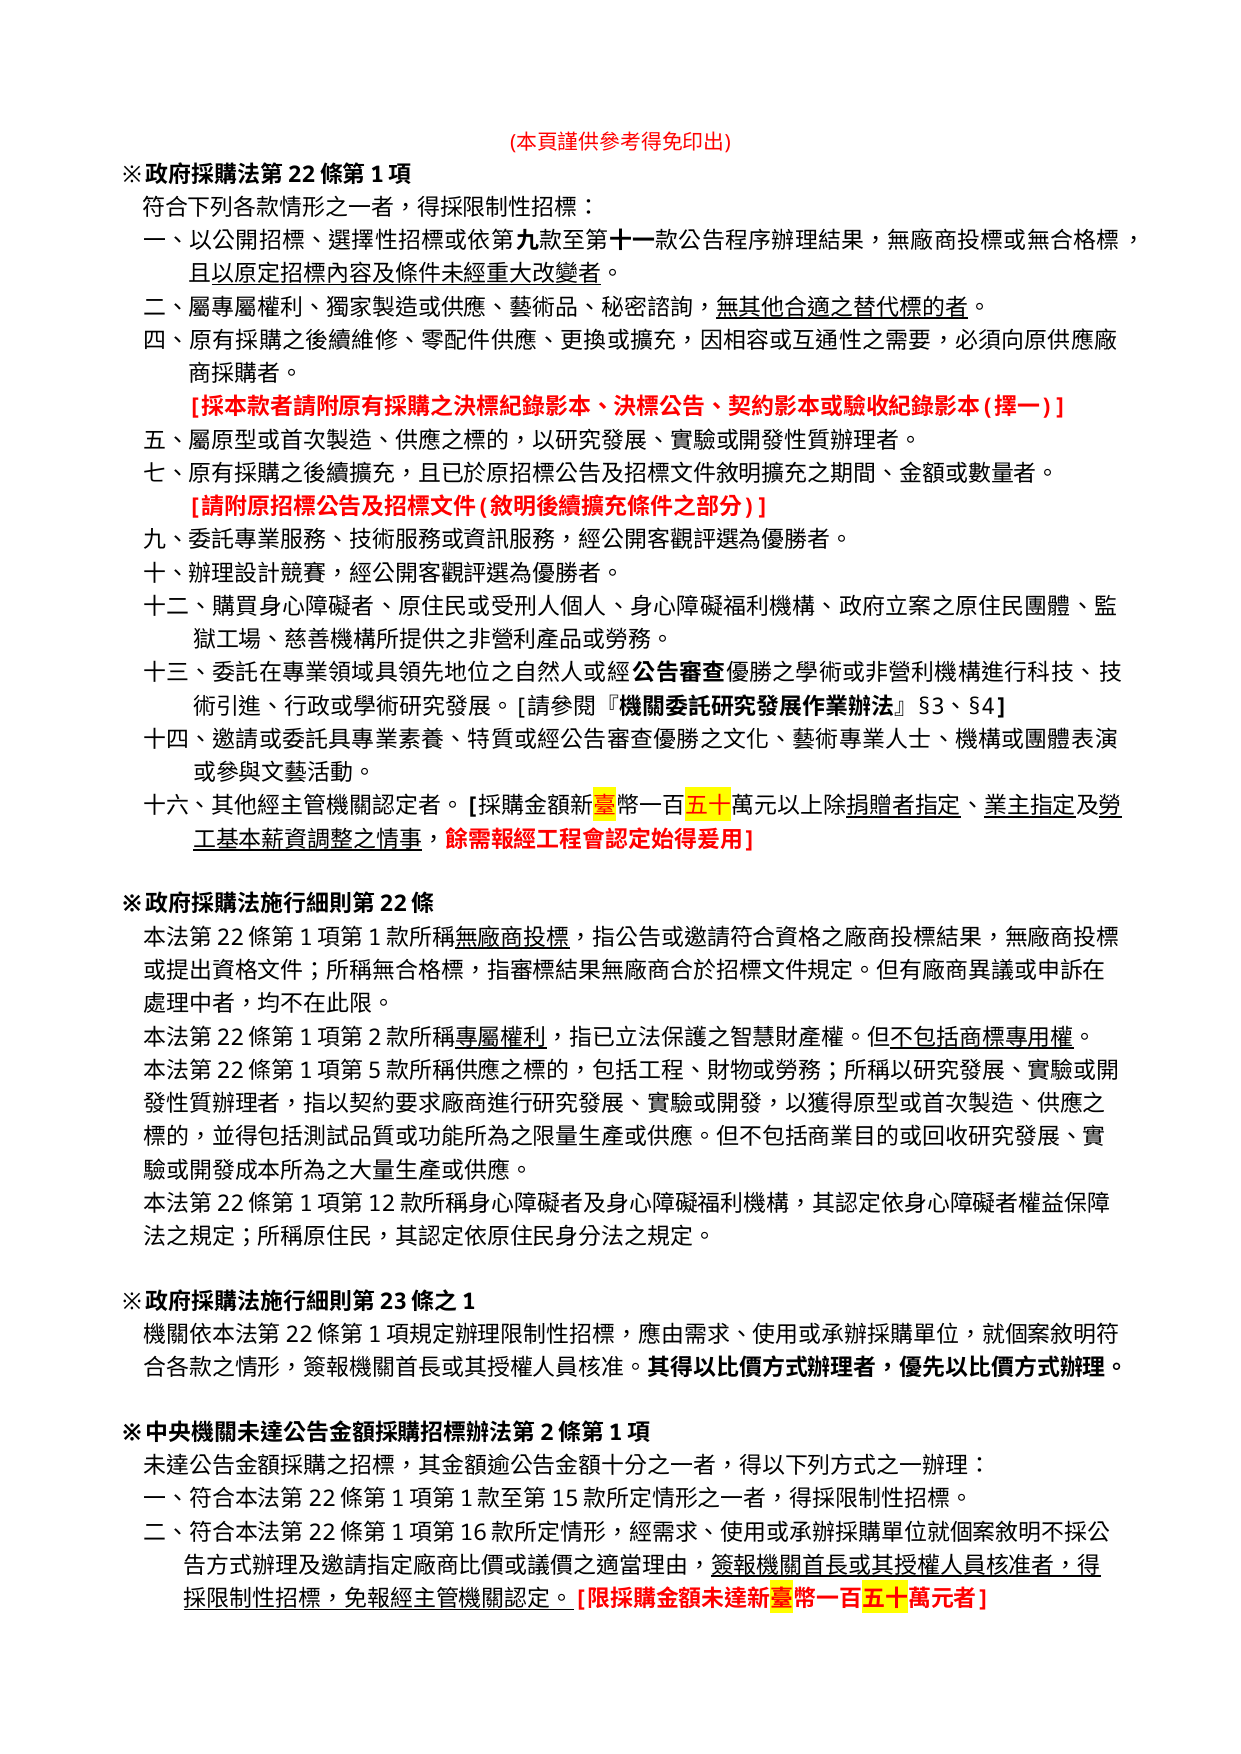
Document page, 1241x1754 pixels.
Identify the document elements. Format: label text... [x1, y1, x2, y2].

text 四、原有採購之後續維修、零配件供應、更換或擴充，因相容或互通性之需要，必須向原供應廠商採購者。 [143, 322, 1122, 388]
text 本法第22條第1項第12款所稱身心障礙者及身心障礙福利機構，其認定依身心障礙者權益保障法之規定；所稱原住民，其認定依原住民身分法之規定。 [143, 1185, 1122, 1251]
text 符合下列各款情形之一者，得採限制性招標： [142, 189, 1122, 222]
text 本法第22條第1項第1款所稱無廠商投標，指公告或邀請符合資格之廠商投標結果，無廠商投標或提出資格文件；所稱無合格標，指審標結果無廠商合於招標文件規定。但有廠商異議或申訴在處理中者，均不在此限。 [143, 918, 1122, 1018]
text [採本款者請附原有採購之決標紀錄影本、決標公告、契約影本或驗收紀錄影本(擇一)] [187, 388, 1122, 422]
text 本法第22條第1項第2款所稱專屬權利，指已立法保護之智慧財產權。但不包括商標專用權。 [143, 1018, 1122, 1052]
text 十六、其他經主管機關認定者。[採購金額新臺幣一百五十萬元以上除捐贈者指定、業主指定及勞工基本薪資調整之情事，餘需報經工程會認定始得爰用] [143, 787, 1122, 854]
text 五、屬原型或首次製造、供應之標的，以研究發展、實驗或開發性質辦理者。 [143, 422, 1122, 455]
text (本頁謹供參考得免印出) [118, 125, 1122, 156]
text 一、符合本法第22條第1項第1款至第15款所定情形之一者，得採限制性招標。 [143, 1480, 1122, 1513]
text 十、辦理設計競賽，經公開客觀評選為優勝者。 [143, 554, 1122, 588]
text ※政府採購法第22條第1項 [118, 156, 1122, 189]
text 九、委託專業服務、技術服務或資訊服務，經公開客觀評選為優勝者。 [143, 521, 1122, 554]
text 本法第22條第1項第5款所稱供應之標的，包括工程、財物或勞務；所稱以研究發展、實驗或開發性質辦理者，指以契約要求廠商進行研究發展、實驗或開發，以獲得原型或首次製造、供應之標的，並得包括測試品質或功能所為之限量生產或供應。但不包括商業目的或回收研究發展、實驗或開發成本所為之大量生產或供應。 [143, 1052, 1122, 1185]
text ※政府採購法施行細則第22條 [118, 885, 1122, 918]
text 十四、邀請或委託具專業素養、特質或經公告審查優勝之文化、藝術專業人士、機構或團體表演或參與文藝活動。 [143, 721, 1122, 787]
text 十三、委託在專業領域具領先地位之自然人或經公告審查優勝之學術或非營利機構進行科技、技術引進、行政或學術研究發展。[請參閱『機關委託研究發展作業辦法』§3、§4] [143, 654, 1122, 721]
text [請附原招標公告及招標文件(敘明後續擴充條件之部分)] [187, 488, 1122, 521]
text 十二、購買身心障礙者、原住民或受刑人個人、身心障礙福利機構、政府立案之原住民團體、監獄工場、慈善機構所提供之非營利產品或勞務。 [143, 588, 1122, 654]
text 未達公告金額採購之招標，其金額逾公告金額十分之一者，得以下列方式之一辦理： [143, 1447, 1122, 1480]
text 二、符合本法第22條第1項第16款所定情形，經需求、使用或承辦採購單位就個案敘明不採公告方式辦理及邀請指定廠商比價或議價之適當理由，簽報機關首長或其授權人員核准者，得採限制性招標，免報經主管機關認定。[限採購金額未達新臺幣一百五十萬元者] [143, 1513, 1122, 1613]
text 機關依本法第22條第1項規定辦理限制性招標，應由需求、使用或承辦採購單位，就個案敘明符合各款之情形，簽報機關首長或其授權人員核准。其得以比價方式辦理者，優先以比價方式辦理。 [143, 1316, 1122, 1382]
text ※政府採購法施行細則第23條之1 [118, 1282, 1122, 1316]
text 一、以公開招標、選擇性招標或依第九款至第十一款公告程序辦理結果，無廠商投標或無合格標，且以原定招標內容及條件未經重大改變者。 [143, 222, 1122, 288]
text 七、原有採購之後續擴充，且已於原招標公告及招標文件敘明擴充之期間、金額或數量者。 [143, 455, 1122, 488]
text 二、屬專屬權利、獨家製造或供應、藝術品、秘密諮詢，無其他合適之替代標的者。 [143, 288, 1122, 322]
text ※中央機關未達公告金額採購招標辦法第2條第1項 [118, 1414, 1122, 1447]
